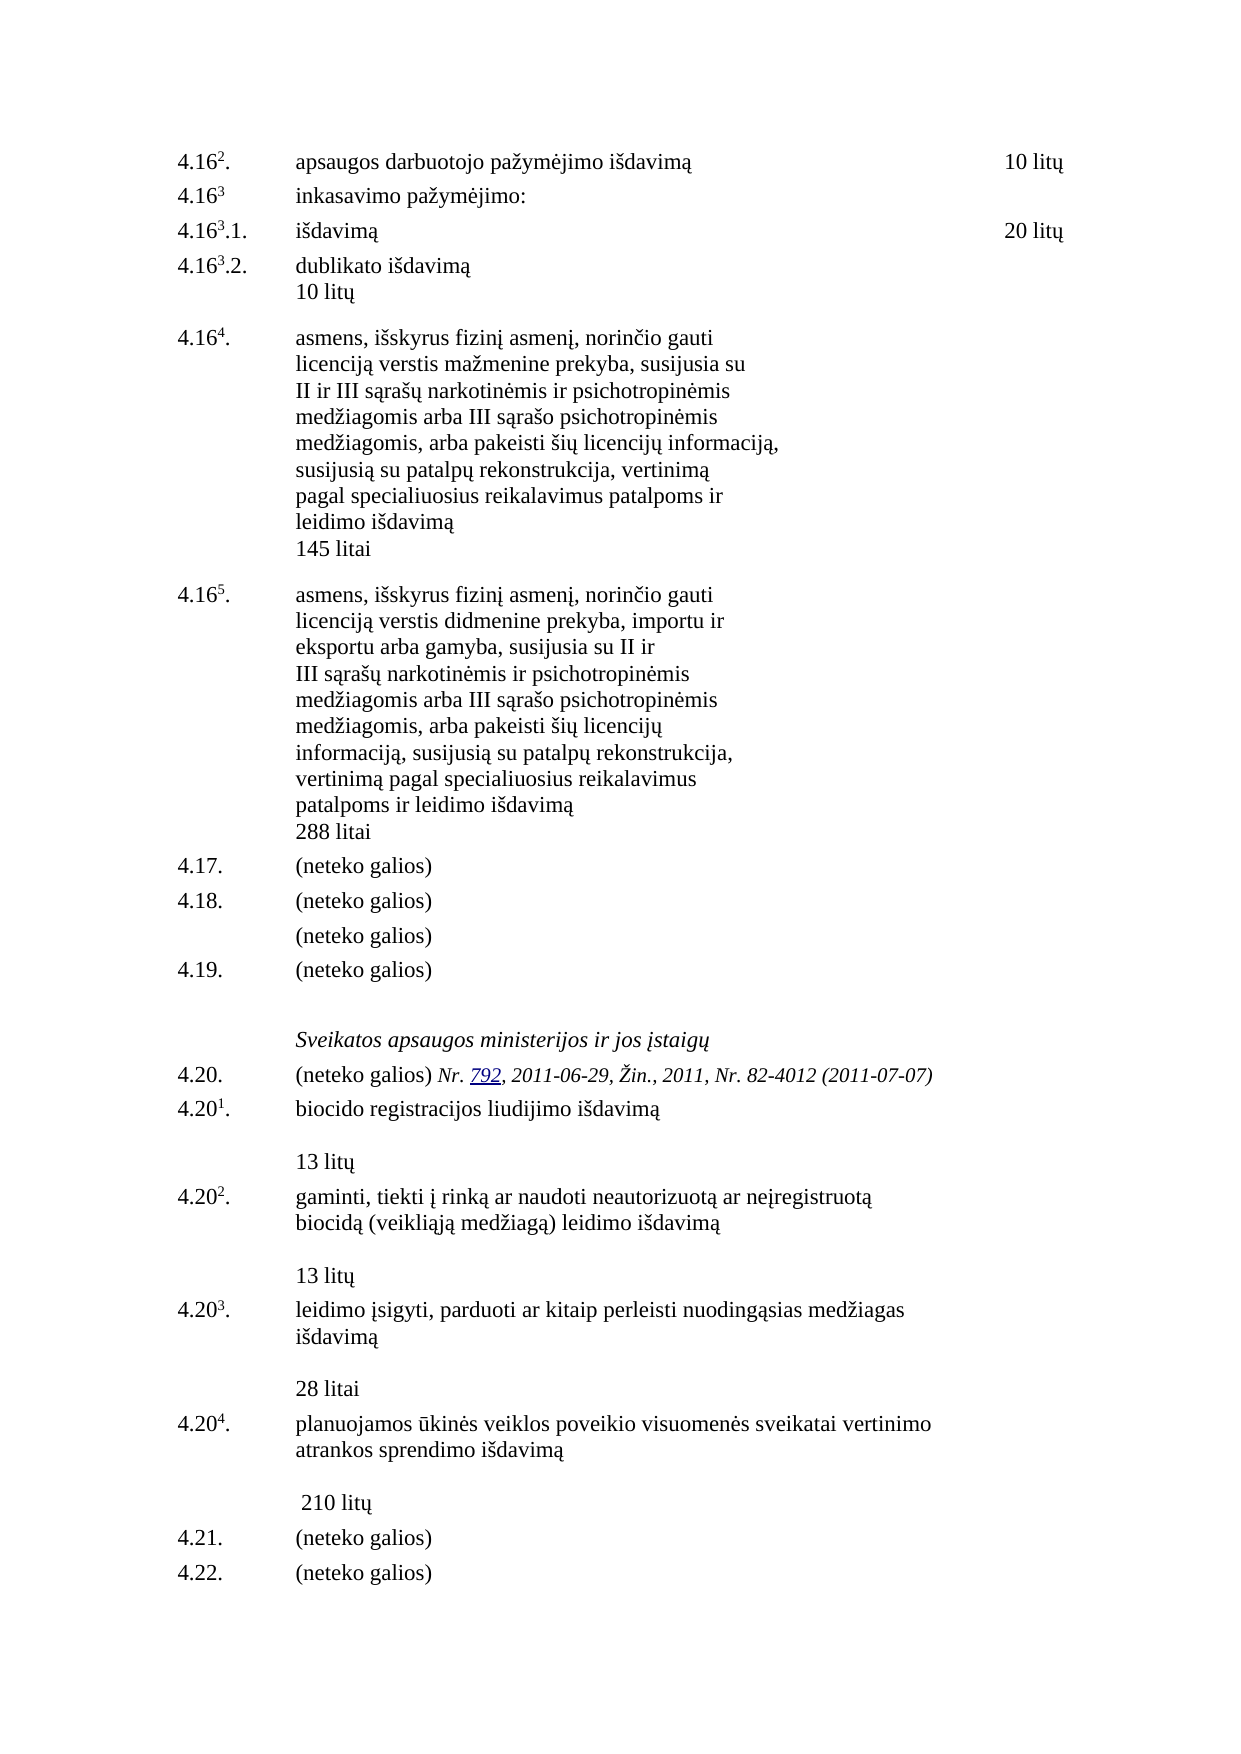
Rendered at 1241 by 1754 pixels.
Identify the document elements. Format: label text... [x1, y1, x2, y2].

text 4.203. leidimo įsigyti, parduoti ar kitaip perleisti nuodingąsias medžiagas išdavimą 28 litai [177, 1296, 945, 1402]
text 4.162. apsaugos darbuotojo pažymėjimo išdavimą 10 litų [177, 148, 1122, 174]
text 4.165. asmens, išskyrus fizinį asmenį, norinčio gauti [177, 569, 1122, 607]
text 4.20. (neteko galios) Nr. 792, 2011-06-29, Žin., 2011, Nr. 82-4012 (2011-07-07) [177, 1061, 945, 1087]
text Sveikatos apsaugos ministerijos ir jos įstaigų [177, 1026, 945, 1052]
text III sąrašų narkotinėmis ir psichotropinėmis [177, 660, 1122, 686]
text 4.18. (neteko galios) [177, 887, 945, 913]
text eksportu arba gamyba, susijusia su II ir [177, 633, 1122, 660]
text vertinimą pagal specialiuosius reikalavimus [177, 765, 1122, 791]
text pagal specialiuosius reikalavimus patalpoms ir [177, 482, 1122, 508]
text (neteko galios) [177, 922, 945, 948]
text 4.163.1. išdavimą 20 litų [177, 217, 1122, 243]
text susijusią su patalpų rekonstrukcija, vertinimą [177, 456, 1122, 482]
text II ir III sąrašų narkotinėmis ir psichotropinėmis [177, 377, 1122, 403]
text 4.17. (neteko galios) [177, 852, 945, 879]
text licenciją verstis mažmenine prekyba, susijusia su [177, 350, 1122, 377]
text 4.163 inkasavimo pažymėjimo: [177, 182, 1122, 209]
text medžiagomis, arba pakeisti šių licencijų [177, 712, 1122, 739]
text licenciją verstis didmenine prekyba, importu ir [177, 607, 1122, 633]
text 4.201. biocido registracijos liudijimo išdavimą 13 litų [177, 1095, 945, 1174]
text medžiagomis arba III sąrašo psichotropinėmis [177, 403, 1122, 429]
text medžiagomis arba III sąrašo psichotropinėmis [177, 686, 1122, 712]
text 4.19. (neteko galios) [177, 957, 945, 983]
text 4.21. (neteko galios) [177, 1524, 945, 1550]
text patalpoms ir leidimo išdavimą 288 litai [177, 791, 945, 844]
text 4.164. asmens, išskyrus fizinį asmenį, norinčio gauti [177, 313, 1122, 350]
text leidimo išdavimą 145 litai [177, 508, 945, 561]
text 4.202. gaminti, tiekti į rinką ar naudoti neautorizuotą ar neįregistruotą biocidą (veikliąją medžiagą) leidimo išdavimą 13 litų [177, 1183, 945, 1288]
text informaciją, susijusią su patalpų rekonstrukcija, [177, 739, 1122, 765]
text 4.163.2. dublikato išdavimą 10 litų [177, 252, 945, 304]
text medžiagomis, arba pakeisti šių licencijų informaciją, [177, 429, 1122, 456]
text 4.22. (neteko galios) [177, 1559, 945, 1585]
text 4.204. planuojamos ūkinės veiklos poveikio visuomenės sveikatai vertinimo atrankos sprendimo išdavimą 210 litų [177, 1410, 945, 1516]
